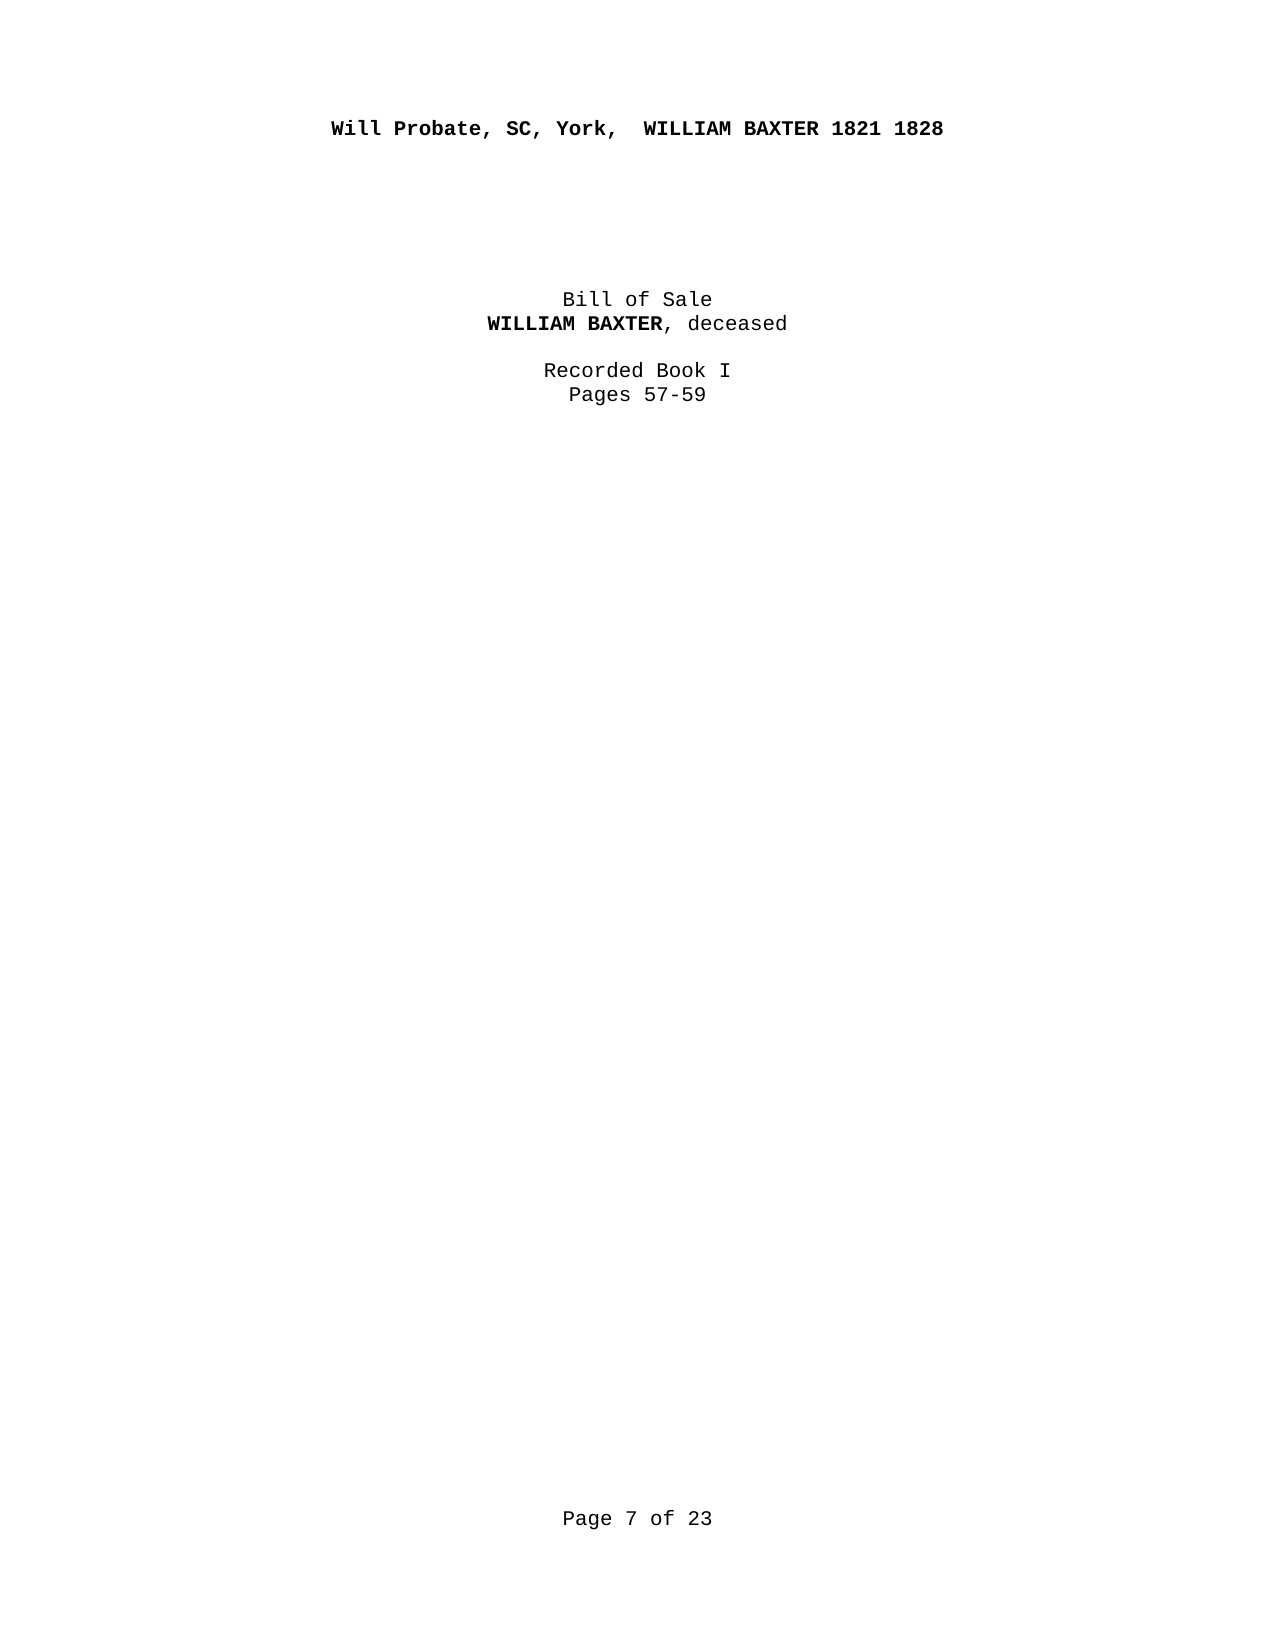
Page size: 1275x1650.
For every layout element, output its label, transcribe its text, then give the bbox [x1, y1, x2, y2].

text Recorded Book I [118, 360, 1157, 384]
text Pages 57-59 [118, 384, 1157, 408]
text Bill of Sale [118, 289, 1157, 313]
text william Baxter, deceased [118, 313, 1157, 337]
